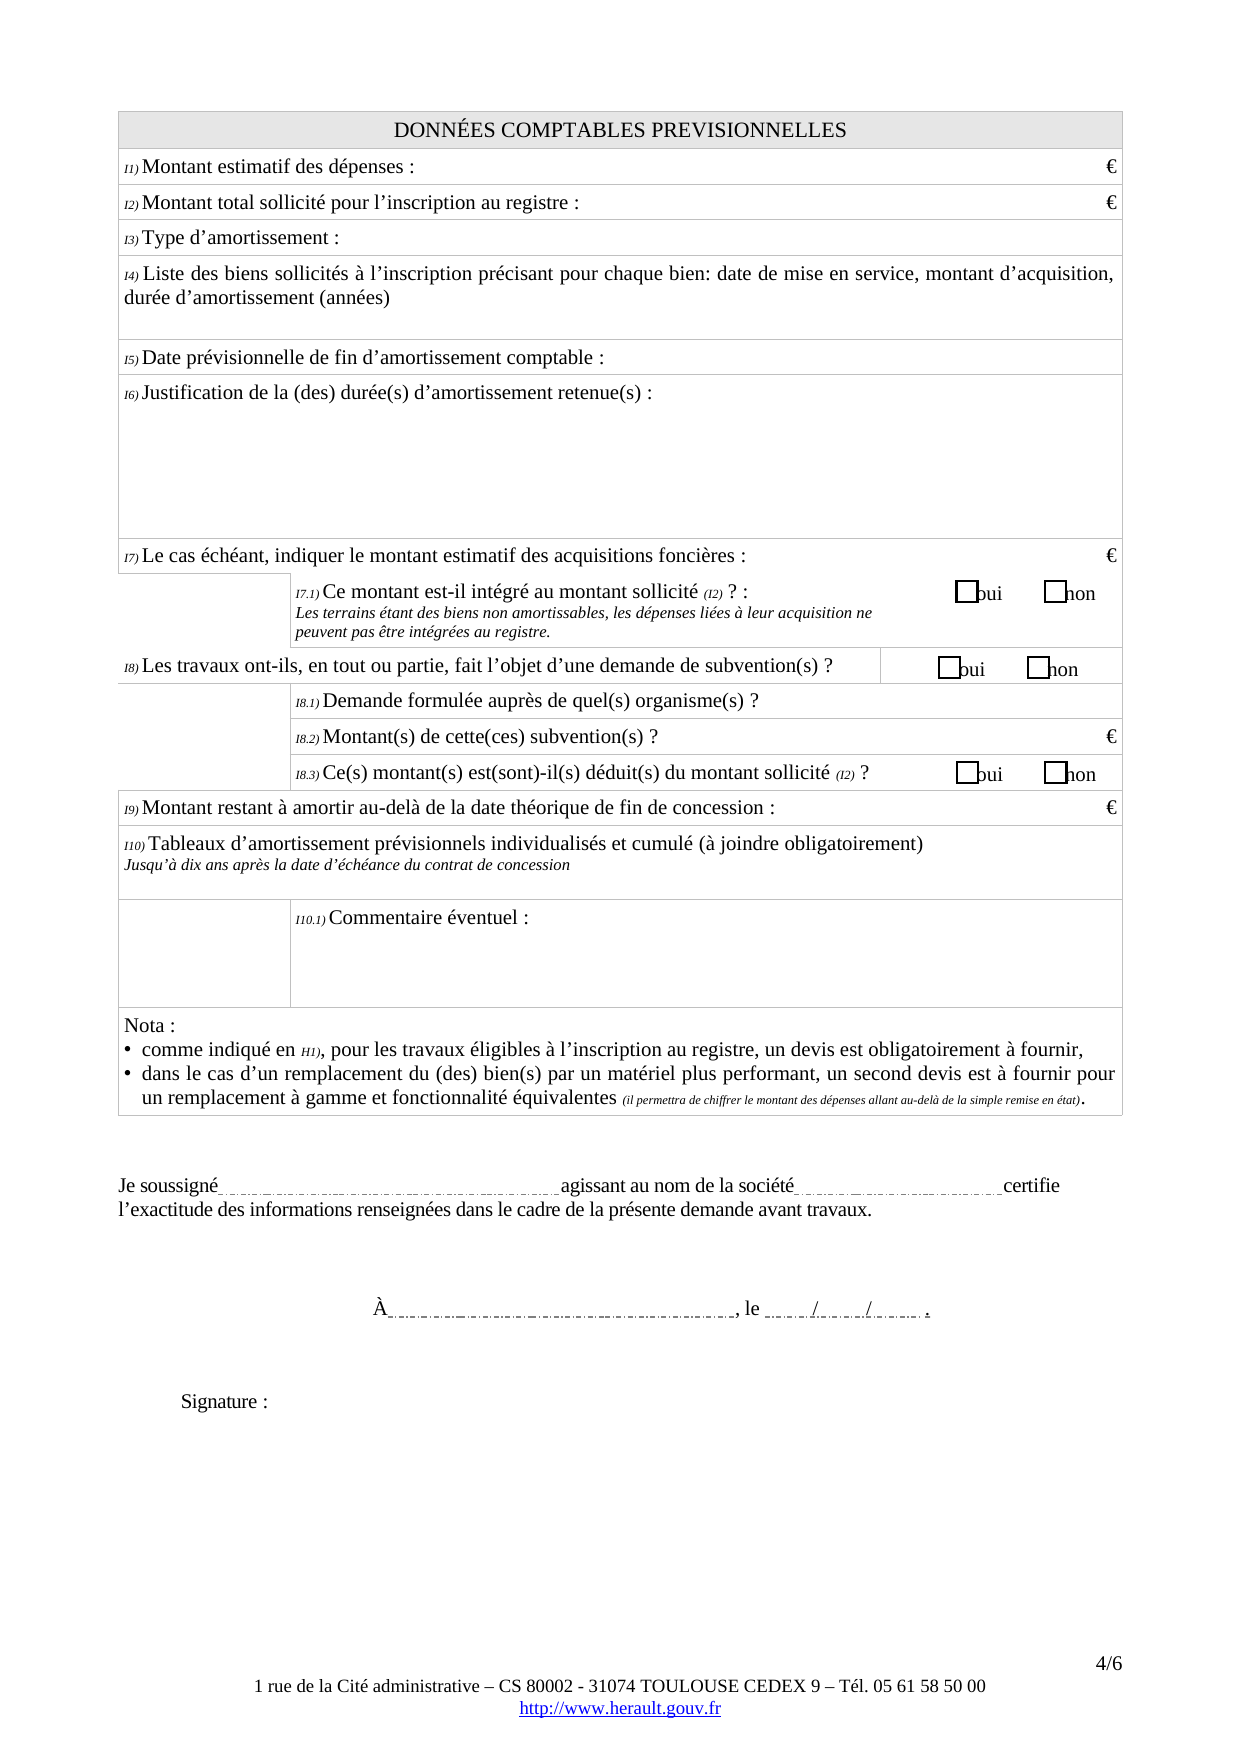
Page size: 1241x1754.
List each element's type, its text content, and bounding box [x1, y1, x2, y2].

table_cell I8.3) Ce(s) montant(s) est(sont)-il(s) déduit(s) du montant sollicité (I2) ? [291, 755, 880, 789]
text Je soussigné agissant au nom de la société certifie l’exactitude des informations renseignées dans le cadre de la présente demande avant travaux. [118, 1173, 1122, 1221]
table_cell [880, 573, 1122, 647]
table_cell € [877, 539, 1122, 573]
table_cell I8.2) Montant(s) de cette(ces) subvention(s) ? [291, 719, 880, 754]
table_cell € [877, 149, 1122, 184]
table_cell I4) Liste des biens sollicités à l’inscription précisant pour chaque bien: date de mise en service, montant d’acquisition, durée d’amortissement (années) [119, 256, 1122, 339]
table_cell I6) Justification de la (des) durée(s) d’amortissement retenue(s) : [119, 375, 1122, 537]
table_cell [118, 684, 290, 718]
table_cell [881, 648, 1122, 683]
table_cell € [877, 791, 1122, 825]
table_cell I7.1) Ce montant est-il intégré au montant sollicité (I2) ? : Les terrains étant des biens non amortissables, les dépenses liées à leur acquisition ne peuvent pas être intégrées au registre. [291, 573, 880, 647]
table_cell Nota : comme indiqué en H1), pour les travaux éligibles à l’inscription au registre, un devis est obligatoirement à fournir, dans le cas d’un remplacement du (des) bien(s) par un matériel plus performant, un second devis est à fournir pour un remplacement à gamme et fonctionnalité équivalentes (il permettra de chiffrer le montant des dépenses allant au-delà de la simple remise en état). [119, 1008, 1122, 1115]
table_cell [118, 754, 290, 789]
text Signature : [181, 1389, 1122, 1413]
table_cell I10.1) Commentaire éventuel : [291, 900, 1122, 1007]
table_cell [119, 900, 290, 1007]
text À , le / / . [181, 1295, 1122, 1319]
table_cell I10) Tableaux d’amortissement prévisionnels individualisés et cumulé (à joindre obligatoirement) Jusqu’à dix ans après la date d’échéance du contrat de concession [119, 826, 1122, 899]
table_cell € [880, 719, 1122, 754]
table_cell I2) Montant total sollicité pour l’inscription au registre : [119, 185, 877, 219]
table_cell [880, 684, 1122, 718]
table_cell I9) Montant restant à amortir au-delà de la date théorique de fin de concession : [119, 791, 877, 825]
table_cell I1) Montant estimatif des dépenses : [119, 149, 877, 184]
table_cell I8) Les travaux ont-ils, en tout ou partie, fait l’objet d’une demande de subvention(s) ? [118, 647, 880, 683]
table_cell € [877, 185, 1122, 219]
table_cell I7) Le cas échéant, indiquer le montant estimatif des acquisitions foncières : [119, 539, 877, 573]
table_cell I8.1) Demande formulée auprès de quel(s) organisme(s) ? [291, 684, 880, 718]
table_cell I3) Type d’amortissement : [119, 220, 1122, 255]
table_cell [118, 718, 290, 754]
table_cell I5) Date prévisionnelle de fin d’amortissement comptable : [119, 340, 1122, 374]
table_cell [880, 755, 1122, 789]
table_cell [118, 574, 290, 647]
table_header DONNÉES COMPTABLES PREVISIONNELLES [119, 112, 1122, 148]
